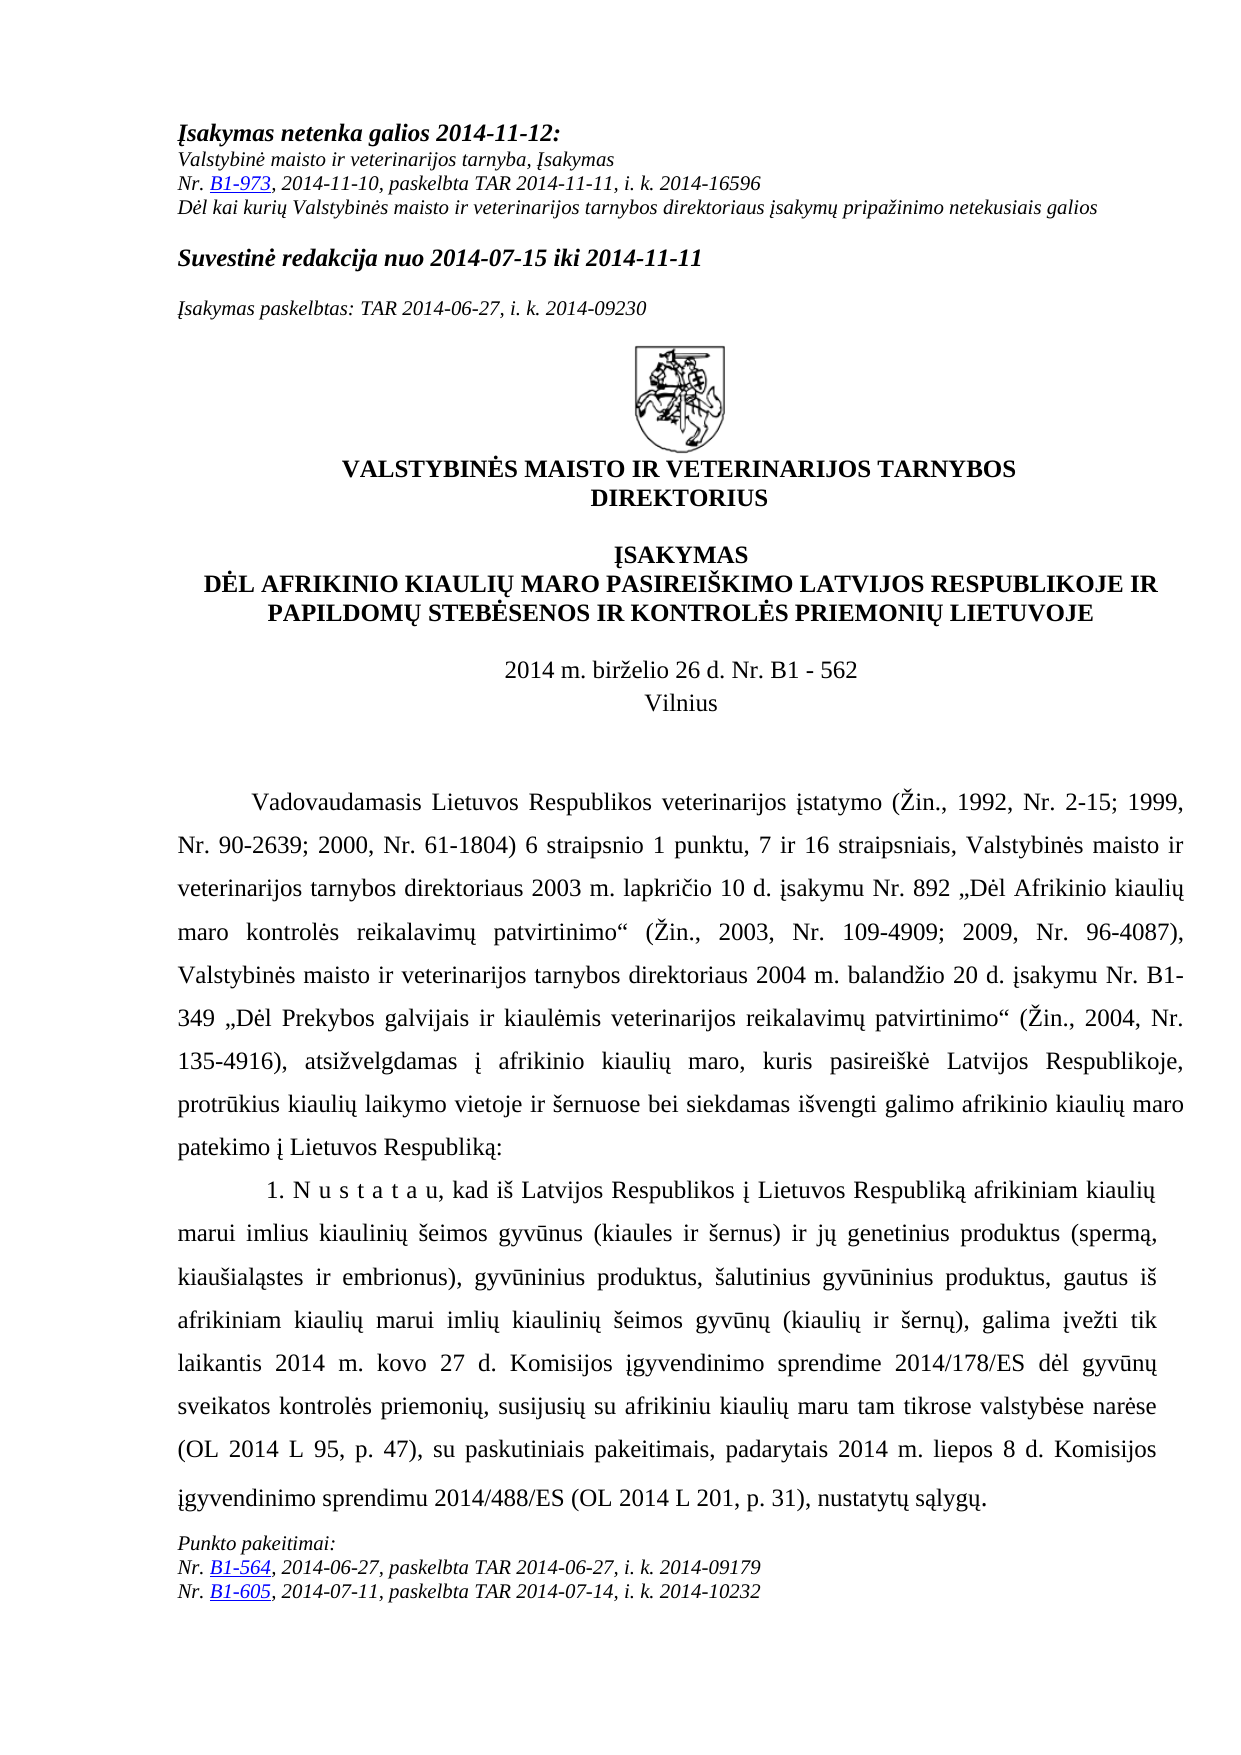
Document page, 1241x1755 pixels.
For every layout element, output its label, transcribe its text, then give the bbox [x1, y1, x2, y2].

text Suvestinė redakcija nuo 2014-07-15 iki 2014-11-11 [177, 243, 1181, 272]
text Nr. B1-973, 2014-11-10, paskelbta TAR 2014-11-11, i. k. 2014-16596 [177, 171, 1181, 195]
text Valstybinė maisto ir veterinarijos tarnyba, Įsakymas [177, 147, 1181, 171]
text Vadovaudamasis Lietuvos Respublikos veterinarijos įstatymo (Žin., 1992, Nr. 2-15; 1999, Nr. 90-2639; 2000, Nr. 61-1804) 6 straipsnio 1 punktu, 7 ir 16 straipsniais, Valstybinės maisto ir veterinarijos tarnybos direktoriaus 2003 m. lapkričio 10 d. įsakymu Nr. 892 „Dėl Afrikinio kiaulių maro kontrolės reikalavimų patvirtinimo“ (Žin., 2003, Nr. 109-4909; 2009, Nr. 96-4087), Valstybinės maisto ir veterinarijos tarnybos direktoriaus 2004 m. balandžio 20 d. įsakymu Nr. B1-349 „Dėl Prekybos galvijais ir kiaulėmis veterinarijos reikalavimų patvirtinimo“ (Žin., 2004, Nr. 135-4916), atsižvelgdamas į afrikinio kiaulių maro, kuris pasireiškė Latvijos Respublikoje, protrūkius kiaulių laikymo vietoje ir šernuose bei siekdamas išvengti galimo afrikinio kiaulių maro patekimo į Lietuvos Respubliką: [177, 787, 1185, 1161]
text 1. N u s t a t a u, kad iš Latvijos Respublikos į Lietuvos Respubliką afrikiniam kiaulių marui imlius kiaulinių šeimos gyvūnus (kiaules ir šernus) ir jų genetinius produktus (spermą, kiaušialąstes ir embrionus), gyvūninius produktus, šalutinius gyvūninius produktus, gautus iš afrikiniam kiaulių marui imlių kiaulinių šeimos gyvūnų (kiaulių ir šernų), galima įvežti tik laikantis 2014 m. kovo 27 d. Komisijos įgyvendinimo sprendime 2014/178/ES dėl gyvūnų sveikatos kontrolės priemonių, susijusių su afrikiniu kiaulių maru tam tikrose valstybėse narėse (OL 2014 L 95, p. 47), su paskutiniais pakeitimais, padarytais 2014 m. liepos 8 d. Komisijos įgyvendinimo sprendimu 2014/488/ES (OL 2014 L 201, p. 31), nustatytų sąlygų. [177, 1175, 1158, 1514]
text Nr. B1-564, 2014-06-27, paskelbta TAR 2014-06-27, i. k. 2014-09179 [177, 1555, 1181, 1579]
text Nr. B1-605, 2014-07-11, paskelbta TAR 2014-07-14, i. k. 2014-10232 [177, 1579, 1181, 1603]
text DĖL AFRIKINIO KIAULIŲ MARO PASIREIŠKIMO LATVIJOS RESPUBLIKOJE IR PAPILDOMŲ STEBĖSENOS IR KONTROLĖS PRIEMONIŲ LIETUVOJE [177, 569, 1185, 626]
text DIREKTORIUS [177, 483, 1181, 511]
text Įsakymas paskelbtas: TAR 2014-06-27, i. k. 2014-09230 [177, 296, 1181, 320]
text VALSTYBINĖS MAISTO IR VETERINARIJOS TARNYBOS [177, 454, 1181, 483]
text Vilnius [177, 688, 1185, 717]
text 2014 m. birželio 26 d. Nr. B1 - 562 [177, 655, 1185, 684]
text Punkto pakeitimai: [177, 1531, 1181, 1555]
text ĮSAKYMAS [177, 540, 1185, 569]
text Įsakymas netenka galios 2014-11-12: [177, 118, 1181, 147]
text Dėl kai kurių Valstybinės maisto ir veterinarijos tarnybos direktoriaus įsakymų pripažinimo netekusiais galios [177, 195, 1181, 219]
